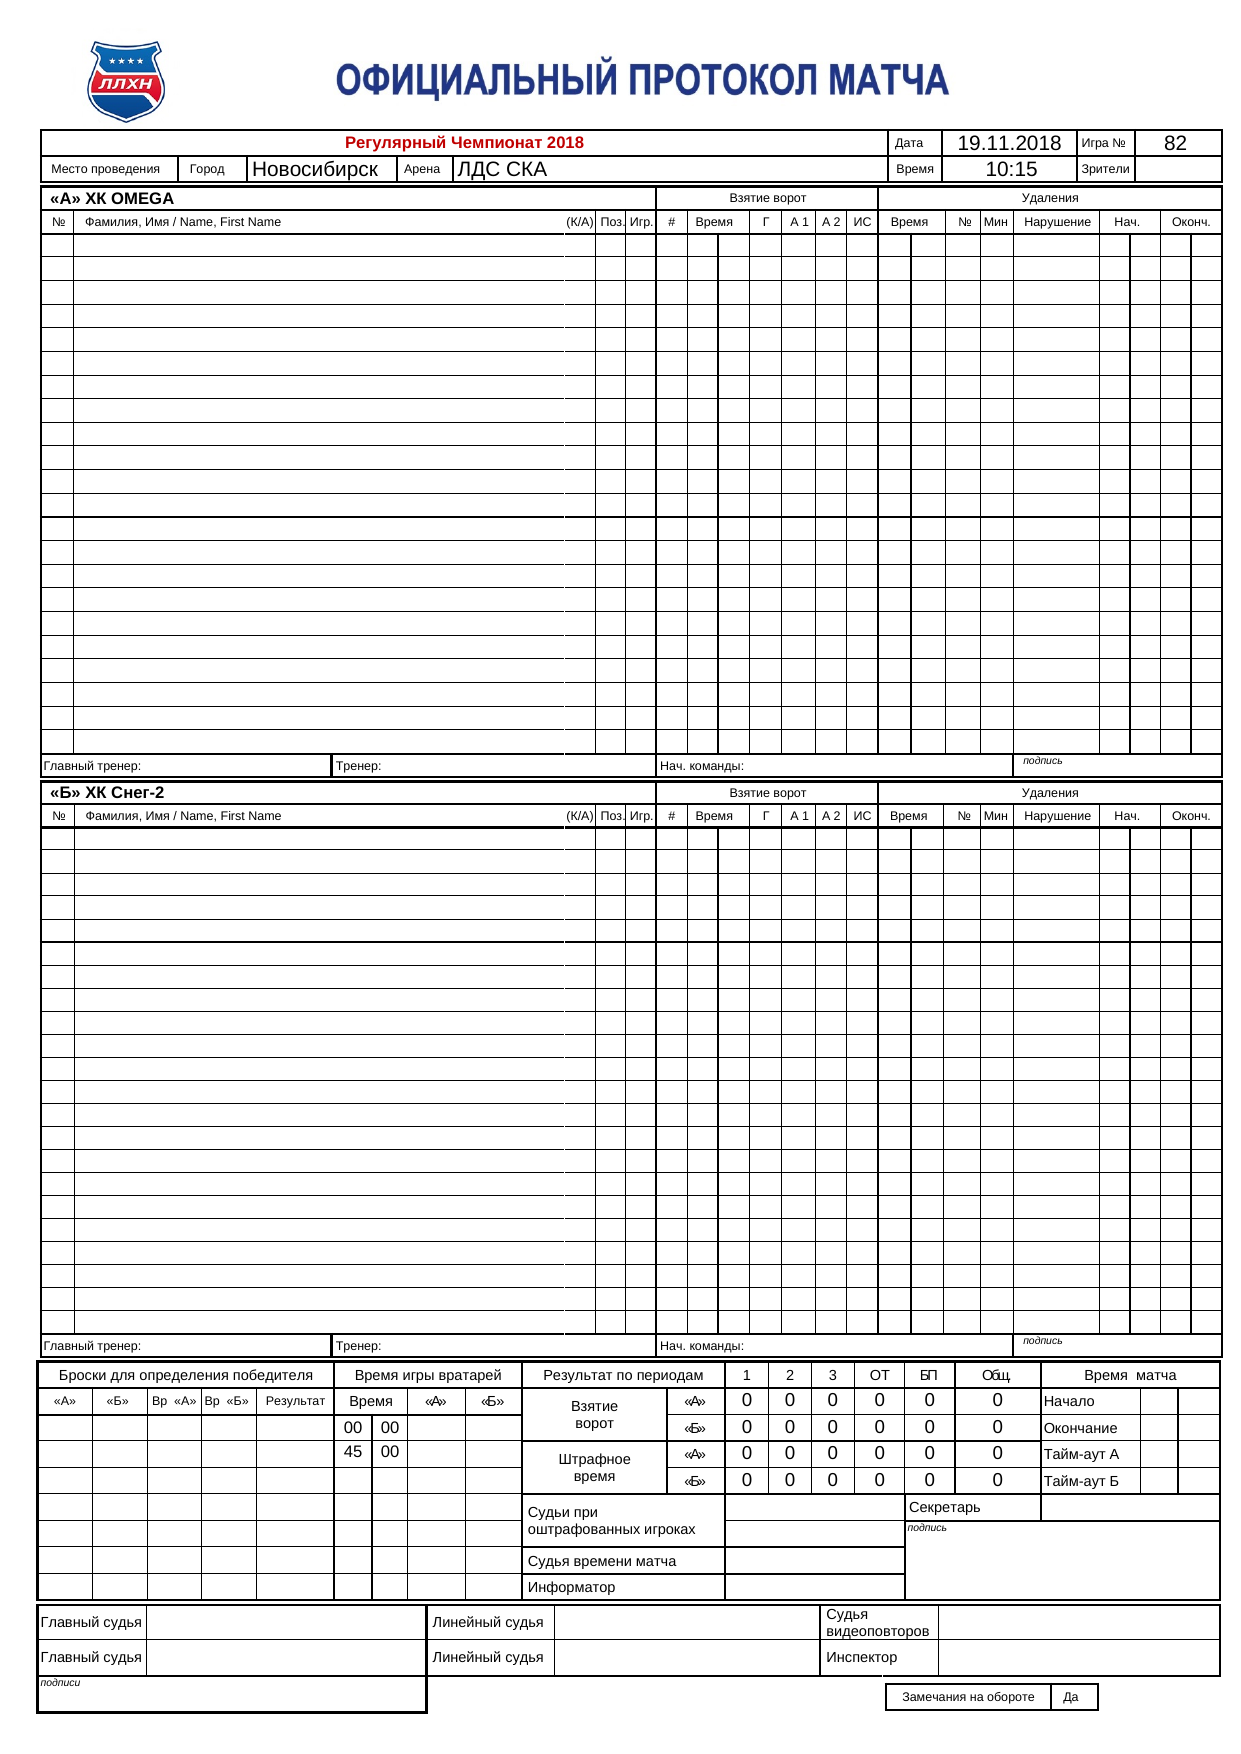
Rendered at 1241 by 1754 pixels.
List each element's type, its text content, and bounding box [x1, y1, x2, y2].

table_cell [981, 1035, 1013, 1057]
table_cell [981, 966, 1013, 987]
table_cell [1161, 1081, 1190, 1103]
table_cell [981, 494, 1013, 516]
table_cell 0 [726, 1389, 768, 1413]
table_cell [912, 565, 945, 587]
table_cell [719, 1127, 749, 1149]
table_cell [1014, 1265, 1099, 1287]
table_cell [1100, 683, 1129, 706]
table_cell [1014, 1219, 1099, 1241]
table_cell [1014, 966, 1099, 987]
table_cell [466, 1468, 521, 1493]
table_cell [565, 707, 595, 729]
table_cell [879, 1173, 910, 1195]
table_cell [912, 1311, 943, 1333]
table_cell [782, 683, 815, 706]
table_cell подпись [1014, 1335, 1221, 1356]
table_cell [816, 1081, 846, 1103]
table_cell [816, 636, 846, 658]
table_cell [688, 494, 717, 516]
table_cell [719, 1288, 749, 1310]
table_cell [1014, 874, 1099, 895]
table_cell Поз. [596, 211, 625, 233]
table_cell [202, 1441, 256, 1467]
table_cell [657, 376, 687, 398]
table_cell [565, 376, 595, 398]
table_cell Мин [981, 805, 1013, 826]
table_cell [879, 399, 910, 422]
table_cell [981, 1012, 1013, 1033]
table_cell [726, 1521, 904, 1546]
table_cell [912, 943, 943, 964]
picture [5, 28, 1179, 129]
table_cell [75, 1265, 564, 1287]
table_cell [879, 423, 910, 445]
table_cell ИС [847, 211, 877, 233]
table_cell [782, 1058, 815, 1079]
table_cell [466, 1521, 521, 1546]
table_cell 0 [905, 1442, 954, 1467]
table_cell [847, 850, 877, 872]
table_cell [1161, 1265, 1190, 1287]
table_cell [750, 1150, 781, 1172]
table_cell [657, 1150, 687, 1172]
table_cell [750, 352, 781, 374]
table_cell [1100, 423, 1129, 445]
table_cell [944, 1104, 980, 1126]
table_cell [74, 281, 564, 303]
table_cell [335, 1521, 371, 1546]
table_cell [981, 541, 1013, 564]
table_cell [1100, 1081, 1129, 1103]
table_cell [912, 1242, 943, 1264]
table_cell [75, 1150, 564, 1172]
table_cell [1161, 494, 1190, 516]
table_cell [816, 541, 846, 564]
table_cell [657, 989, 687, 1011]
table_cell [657, 1242, 687, 1264]
table_cell [847, 896, 877, 918]
table_cell [148, 1494, 201, 1520]
table_cell [912, 920, 943, 941]
table_cell [719, 636, 749, 658]
table_cell [1100, 659, 1129, 682]
table_cell [1100, 850, 1129, 872]
table_cell [626, 1012, 655, 1033]
table_cell [912, 683, 945, 706]
table_cell [657, 1196, 687, 1218]
table_cell [688, 1081, 717, 1103]
table_cell [75, 1288, 564, 1310]
table_cell [657, 565, 687, 587]
table_cell [879, 1242, 910, 1264]
table_cell [74, 376, 564, 398]
table_cell [1131, 518, 1160, 540]
table_cell Время [889, 157, 941, 181]
table_cell [42, 659, 73, 682]
table_cell 0 [956, 1389, 1040, 1413]
table_cell [1014, 730, 1099, 753]
table_cell [847, 1081, 877, 1103]
table_cell [719, 328, 749, 351]
table_cell [1100, 470, 1129, 493]
table_cell [1161, 943, 1190, 964]
table_cell [555, 1640, 819, 1675]
table_cell [565, 305, 595, 327]
table_cell [782, 943, 815, 964]
table_cell [1100, 1127, 1129, 1149]
table_cell [626, 1219, 655, 1241]
table_cell [626, 874, 655, 895]
table_cell [688, 850, 717, 872]
table_cell [750, 1288, 781, 1310]
table_cell [93, 1468, 147, 1493]
table_cell [1014, 636, 1099, 658]
table_cell [596, 1081, 625, 1103]
table_cell [373, 1494, 407, 1520]
table_cell [750, 1127, 781, 1149]
table_cell [202, 1521, 256, 1546]
table_cell [1131, 829, 1160, 849]
table_cell [782, 989, 815, 1011]
table_cell [466, 1494, 521, 1520]
table_cell [912, 588, 945, 611]
table_cell Оконч. [1161, 211, 1221, 233]
table_cell [596, 920, 625, 941]
table_cell [719, 966, 749, 987]
table_cell [1131, 1288, 1160, 1310]
table_cell А 2 [816, 211, 846, 233]
table_cell [726, 1548, 904, 1573]
table_cell [719, 235, 749, 256]
table_cell (К/А) [565, 805, 595, 826]
table_cell [626, 896, 655, 918]
table_cell [782, 1288, 815, 1310]
table_cell [816, 707, 846, 729]
table_cell [847, 1265, 877, 1287]
table_cell [373, 1521, 407, 1546]
table_cell [719, 1219, 749, 1241]
table_cell [1131, 1035, 1160, 1057]
table_cell [42, 1196, 74, 1218]
table_cell [981, 352, 1013, 374]
table_cell [912, 1196, 943, 1218]
table_cell [816, 612, 846, 634]
table_cell [1100, 305, 1129, 327]
table_cell [750, 541, 781, 564]
table_cell [1100, 1012, 1129, 1033]
table_cell [596, 612, 625, 634]
table_cell [879, 518, 910, 540]
table_cell [596, 1104, 625, 1126]
table_cell [946, 376, 980, 398]
table_cell [816, 850, 846, 872]
table_cell [1192, 989, 1221, 1011]
table_cell [596, 874, 625, 895]
table_cell [1014, 541, 1099, 564]
table_cell [74, 659, 564, 682]
table_cell [912, 659, 945, 682]
table_cell [626, 328, 655, 351]
table_cell [1161, 1196, 1190, 1218]
table_cell [1131, 683, 1160, 706]
table_cell [565, 989, 595, 1011]
table_cell «Б » [466, 1389, 521, 1413]
table_cell [719, 588, 749, 611]
table_cell [565, 896, 595, 918]
table_cell [719, 874, 749, 895]
table_cell [944, 1265, 980, 1287]
table_cell [688, 1196, 717, 1218]
table_cell [879, 1104, 910, 1126]
table_cell [596, 518, 625, 540]
table_cell [879, 565, 910, 587]
table_cell [626, 446, 655, 469]
table_cell [1014, 518, 1099, 540]
table_cell [750, 423, 781, 445]
table_cell [750, 1311, 781, 1333]
table_cell [1014, 707, 1099, 729]
table_cell [782, 565, 815, 587]
table_cell [657, 281, 687, 303]
table_cell [1100, 281, 1129, 303]
table_cell [1100, 588, 1129, 611]
table_cell [202, 1547, 256, 1573]
table_cell [912, 1150, 943, 1172]
table_cell [750, 829, 781, 849]
table_cell Начало [1042, 1389, 1140, 1413]
table_cell [373, 1468, 407, 1493]
table_cell [42, 376, 73, 398]
table_cell [596, 235, 625, 256]
table_cell [1014, 1196, 1099, 1218]
table_cell [42, 235, 73, 256]
table_cell [335, 1574, 371, 1599]
table_cell [1161, 235, 1190, 256]
table_cell [1161, 1035, 1190, 1057]
table_cell [596, 399, 625, 422]
table_cell [782, 1265, 815, 1287]
table_cell [816, 305, 846, 327]
table_cell [596, 328, 625, 351]
table_cell [688, 1035, 717, 1057]
table_cell [1192, 1058, 1221, 1079]
table_cell [75, 1219, 564, 1241]
table_cell [944, 874, 980, 895]
table_cell [466, 1574, 521, 1599]
table_cell [1192, 423, 1221, 445]
table_cell [42, 328, 73, 351]
table_cell [719, 494, 749, 516]
table_cell [782, 1196, 815, 1218]
table_cell Игр. [626, 211, 655, 233]
table_cell [565, 829, 595, 849]
table_cell [1161, 659, 1190, 682]
table_cell [912, 541, 945, 564]
table_cell [719, 423, 749, 445]
table_cell [657, 446, 687, 469]
table_cell [1131, 943, 1160, 964]
table_cell [42, 829, 74, 849]
table_cell [626, 1104, 655, 1126]
table_cell [750, 730, 781, 753]
table_cell [1131, 1311, 1160, 1333]
table_cell [148, 1468, 201, 1493]
table_cell [565, 1219, 595, 1241]
table_cell [782, 541, 815, 564]
table_cell [1192, 896, 1221, 918]
table_cell [1141, 1441, 1177, 1467]
table_cell [981, 470, 1013, 493]
table_header Регулярный Чемпионат 2018 [42, 131, 887, 155]
table_cell [626, 707, 655, 729]
table_cell [1161, 1288, 1190, 1310]
table_cell [1014, 328, 1099, 351]
table_cell [1100, 730, 1129, 753]
table_cell [657, 1127, 687, 1149]
table_cell [1161, 683, 1190, 706]
table_cell [1131, 1127, 1160, 1149]
table_cell [912, 257, 945, 280]
table_cell [719, 1173, 749, 1195]
table_cell [816, 1219, 846, 1241]
table_header Время игры вратарей [335, 1363, 521, 1387]
table_cell 0 [956, 1442, 1040, 1467]
table_cell [912, 1288, 943, 1310]
table_cell [688, 612, 717, 634]
table_cell [879, 1081, 910, 1103]
table_cell [1100, 352, 1129, 374]
table_cell [816, 730, 846, 753]
table_cell [74, 470, 564, 493]
table_cell [42, 399, 73, 422]
table_cell [1131, 352, 1160, 374]
table_cell Нач. команды: [657, 755, 1012, 776]
table_cell [1161, 470, 1190, 493]
table_cell [719, 829, 749, 849]
table_cell [93, 1494, 147, 1520]
table_cell [946, 588, 980, 611]
table_cell [42, 470, 73, 493]
table_cell 45 [335, 1441, 371, 1467]
table_cell [1161, 850, 1190, 872]
table_cell [981, 446, 1013, 469]
table_cell [981, 683, 1013, 706]
table_cell [944, 1150, 980, 1172]
table_cell [1161, 612, 1190, 634]
table_cell [719, 1311, 749, 1333]
table_cell [42, 1265, 74, 1287]
table_cell [1014, 1242, 1099, 1264]
table_cell Судьи при оштрафованных игроках [523, 1495, 724, 1546]
table_cell «А» [668, 1442, 724, 1467]
table_cell [1014, 1012, 1099, 1033]
table_cell Арена [398, 157, 452, 181]
table_cell [782, 874, 815, 895]
table_cell Тайм-аут Б [1042, 1468, 1140, 1493]
table_cell [74, 305, 564, 327]
table_cell [657, 541, 687, 564]
table_cell [75, 1196, 564, 1218]
table_cell [912, 281, 945, 303]
table_cell Тайм-аут А [1042, 1441, 1140, 1467]
table_cell ЛДС СКА [454, 157, 887, 181]
table_cell [42, 1150, 74, 1172]
table_cell [1192, 281, 1221, 303]
table_cell [1014, 1058, 1099, 1079]
table_cell [657, 683, 687, 706]
table_cell [816, 989, 846, 1011]
table_header Игра № [1078, 131, 1134, 155]
table_cell [626, 730, 655, 753]
table_cell [39, 1547, 92, 1573]
table_cell [946, 352, 980, 374]
table_cell [1100, 1288, 1129, 1310]
table_cell [75, 920, 564, 941]
table_cell [816, 352, 846, 374]
table_cell 0 [769, 1442, 811, 1467]
table_cell [719, 659, 749, 682]
table_cell [688, 659, 717, 682]
table_cell [750, 1173, 781, 1195]
table_cell [1099, 1682, 1220, 1711]
table_cell [981, 1058, 1013, 1079]
table_cell [1014, 829, 1099, 849]
table_cell [981, 399, 1013, 422]
table_cell [879, 1012, 910, 1033]
table_cell [750, 1012, 781, 1033]
table_cell [782, 730, 815, 753]
table_cell [946, 399, 980, 422]
table_cell [944, 1173, 980, 1195]
table_cell [1014, 896, 1099, 918]
table_cell [782, 235, 815, 256]
table_cell [1014, 1173, 1099, 1195]
table_cell [981, 376, 1013, 398]
table_cell [750, 1035, 781, 1057]
table_cell Мин [981, 211, 1013, 233]
table_cell [42, 1173, 74, 1195]
table_cell [750, 235, 781, 256]
table_cell Время [335, 1389, 407, 1413]
table_cell [565, 470, 595, 493]
table_cell [1100, 1058, 1129, 1079]
table_cell [816, 659, 846, 682]
table_cell [42, 1081, 74, 1103]
table_cell [688, 966, 717, 987]
table_cell [626, 423, 655, 445]
table_cell [39, 1494, 92, 1520]
table_cell [688, 707, 717, 729]
table_cell [42, 636, 73, 658]
table_cell [879, 376, 910, 398]
table_cell А 1 [782, 211, 815, 233]
table_cell подписи [39, 1677, 425, 1711]
table_cell [626, 1265, 655, 1287]
table_cell [688, 257, 717, 280]
table_cell [688, 636, 717, 658]
table_cell [750, 707, 781, 729]
table_cell [912, 518, 945, 540]
table_cell [944, 1127, 980, 1149]
table_cell [981, 305, 1013, 327]
table_cell [944, 966, 980, 987]
table_cell [1161, 989, 1190, 1011]
table_cell [912, 1104, 943, 1126]
table_cell [1100, 328, 1129, 351]
table_cell [565, 328, 595, 351]
table_cell [565, 1196, 595, 1218]
table_cell [944, 1035, 980, 1057]
table_cell [944, 989, 980, 1011]
table_cell [555, 1606, 819, 1639]
table_cell [39, 1441, 92, 1467]
table_cell [816, 1196, 846, 1218]
table_cell Зрители [1078, 157, 1134, 181]
table_cell [565, 636, 595, 658]
table_cell [782, 305, 815, 327]
table_cell [1192, 920, 1221, 941]
table_cell [596, 470, 625, 493]
table_cell [816, 423, 846, 445]
table_cell [719, 541, 749, 564]
table_cell [719, 707, 749, 729]
table_cell [719, 1265, 749, 1287]
table_cell [847, 588, 877, 611]
table_cell [1192, 541, 1221, 564]
table_cell [847, 1012, 877, 1033]
table_cell [946, 683, 980, 706]
table_cell [879, 1058, 910, 1079]
table_cell [1192, 1012, 1221, 1033]
table_cell [1161, 1242, 1190, 1264]
table_cell [1161, 1219, 1190, 1241]
table_cell [42, 518, 73, 540]
table_cell [1100, 989, 1129, 1011]
table_cell [74, 423, 564, 445]
table_cell Главный судья [39, 1640, 146, 1675]
table_cell [1131, 494, 1160, 516]
table_cell [816, 1058, 846, 1079]
table_cell [626, 943, 655, 964]
table_cell 0 [905, 1389, 954, 1413]
table_cell [565, 1173, 595, 1195]
table_cell № [946, 211, 980, 233]
table_cell [42, 920, 74, 941]
table_cell [750, 1104, 781, 1126]
table_cell [1192, 707, 1221, 729]
table_cell [750, 1242, 781, 1264]
table_cell [847, 1035, 877, 1057]
table_cell [1192, 850, 1221, 872]
table_cell [596, 636, 625, 658]
table_cell [42, 1058, 74, 1079]
table_cell [1192, 612, 1221, 634]
table_cell [1131, 920, 1160, 941]
table_cell [148, 1416, 201, 1440]
table_cell [626, 989, 655, 1011]
table_cell 0 [726, 1468, 768, 1493]
table_cell [1131, 305, 1160, 327]
table_cell [74, 588, 564, 611]
table_cell [939, 1606, 1219, 1639]
table_cell [688, 1311, 717, 1333]
table_cell «А» [39, 1389, 92, 1413]
table_cell [1161, 829, 1190, 849]
table_cell [74, 707, 564, 729]
table_cell [42, 730, 73, 753]
table_cell [565, 1081, 595, 1103]
table_cell [596, 541, 625, 564]
table_cell [1192, 305, 1221, 327]
table_cell [1131, 1242, 1160, 1264]
table_cell [1014, 683, 1099, 706]
table_cell [1131, 1265, 1160, 1287]
table_cell [816, 446, 846, 469]
table_header Броски для определения победителя [39, 1363, 333, 1387]
table_cell [1100, 920, 1129, 941]
table_cell [596, 376, 625, 398]
table_cell [335, 1468, 371, 1493]
table_cell [879, 541, 910, 564]
table_cell [1161, 352, 1190, 374]
table_cell [946, 446, 980, 469]
table_cell Вр «А» [148, 1389, 201, 1413]
table_cell [847, 541, 877, 564]
table_cell [981, 235, 1013, 256]
table_cell [981, 612, 1013, 634]
table_cell [565, 874, 595, 895]
table_cell [1161, 281, 1190, 303]
table_cell [981, 850, 1013, 872]
table_cell [719, 446, 749, 469]
table_cell [816, 683, 846, 706]
table_cell [1131, 612, 1160, 634]
table_cell [688, 1219, 717, 1241]
table_cell [75, 874, 564, 895]
table_cell [912, 235, 945, 256]
table_cell [879, 874, 910, 895]
table_cell [688, 1012, 717, 1033]
table_cell [74, 730, 564, 753]
table_cell [657, 1311, 687, 1333]
table_cell [1014, 446, 1099, 469]
table_cell [750, 328, 781, 351]
table_cell [1192, 1035, 1221, 1057]
table_cell 0 [956, 1468, 1040, 1493]
table_cell [1100, 446, 1129, 469]
table_cell [688, 352, 717, 374]
table_cell [257, 1441, 333, 1467]
table_cell [42, 281, 73, 303]
table_cell [42, 305, 73, 327]
table_cell [1131, 730, 1160, 753]
table_cell [1014, 659, 1099, 682]
table_cell [879, 446, 910, 469]
table_cell [688, 588, 717, 611]
table_cell [981, 1127, 1013, 1149]
table_cell [879, 1035, 910, 1057]
table_cell [1161, 376, 1190, 398]
table_cell [782, 1081, 815, 1103]
table_cell [847, 1127, 877, 1149]
table_cell [1100, 399, 1129, 422]
table_cell [1161, 328, 1190, 351]
table_cell [1014, 1150, 1099, 1172]
table_cell [847, 707, 877, 729]
table_cell [912, 1081, 943, 1103]
table_cell [1100, 1242, 1129, 1264]
table_cell [946, 659, 980, 682]
table_cell 0 [812, 1389, 854, 1413]
table_cell [75, 1035, 564, 1057]
table_cell [946, 518, 980, 540]
table_cell [565, 446, 595, 469]
table_cell 0 [812, 1442, 854, 1467]
table_cell [912, 1265, 943, 1287]
table_cell [565, 1012, 595, 1033]
table_cell [42, 612, 73, 634]
table_cell [1014, 588, 1099, 611]
table_cell [1014, 612, 1099, 634]
table_cell [782, 1242, 815, 1264]
table_cell [847, 1219, 877, 1241]
table_header Взятие ворот [657, 783, 877, 803]
table_cell [981, 920, 1013, 941]
table_cell [1100, 1219, 1129, 1241]
table_cell Новосибирск [248, 157, 396, 181]
table_cell 0 [855, 1389, 904, 1413]
table_cell [626, 683, 655, 706]
table_cell [42, 257, 73, 280]
table_cell [847, 1058, 877, 1079]
table_cell # [657, 805, 687, 826]
table_cell [879, 588, 910, 611]
table_cell [1131, 328, 1160, 351]
table_cell Фамилия, Имя / Name, First Name [75, 805, 565, 826]
table_cell [202, 1574, 256, 1599]
table_cell [750, 494, 781, 516]
table_cell [981, 1173, 1013, 1195]
table_cell [1014, 1104, 1099, 1126]
table_cell [719, 352, 749, 374]
table_cell А 2 [816, 805, 846, 826]
table_cell [1100, 1104, 1129, 1126]
table_cell [74, 636, 564, 658]
table_cell [626, 636, 655, 658]
table_cell [1042, 1495, 1219, 1520]
table_cell [257, 1494, 333, 1520]
table_cell Время [688, 211, 749, 233]
table_cell [879, 1150, 910, 1172]
table_cell [816, 1288, 846, 1310]
table_cell [1192, 470, 1221, 493]
table_cell [981, 1150, 1013, 1172]
table_cell [565, 541, 595, 564]
table_cell 0 [956, 1415, 1040, 1440]
table_cell [1192, 943, 1221, 964]
table_cell [626, 1127, 655, 1149]
table_cell [847, 829, 877, 849]
table_cell [657, 494, 687, 516]
table_cell [42, 1012, 74, 1033]
table_cell [1192, 1242, 1221, 1264]
table_cell [782, 376, 815, 398]
table_cell [750, 1219, 781, 1241]
table_cell 0 [812, 1415, 854, 1440]
table_cell ИС [847, 805, 877, 826]
table_cell [657, 707, 687, 729]
table_cell [1014, 281, 1099, 303]
table_cell [257, 1574, 333, 1599]
table_cell [879, 1219, 910, 1241]
table_cell [335, 1547, 371, 1573]
table_cell [39, 1521, 92, 1546]
table_cell Штрафное время [523, 1442, 666, 1493]
table_cell [816, 588, 846, 611]
table_cell [879, 850, 910, 872]
table_cell [657, 257, 687, 280]
table_cell [688, 470, 717, 493]
table_cell [912, 966, 943, 987]
table_cell [816, 565, 846, 587]
table_cell [816, 1173, 846, 1195]
table_cell [75, 1311, 564, 1333]
table_cell [879, 257, 910, 280]
table_cell [750, 399, 781, 422]
table_cell [847, 470, 877, 493]
table_cell [688, 730, 717, 753]
table_cell [782, 612, 815, 634]
table_cell [1161, 1012, 1190, 1033]
table_cell [565, 1288, 595, 1310]
table_cell [42, 565, 73, 587]
table_cell [626, 612, 655, 634]
table_cell [1100, 943, 1129, 964]
table_cell [39, 1574, 92, 1599]
table_cell [1192, 636, 1221, 658]
table_cell [981, 518, 1013, 540]
table_cell [1014, 257, 1099, 280]
table_cell [565, 423, 595, 445]
table_cell [750, 376, 781, 398]
table_cell [1131, 1150, 1160, 1172]
table_cell [1014, 1311, 1099, 1333]
table_cell [75, 850, 564, 872]
table_cell [596, 1196, 625, 1218]
table_cell [1131, 541, 1160, 564]
table_cell [782, 920, 815, 941]
table_cell [750, 1196, 781, 1218]
table_cell [626, 920, 655, 941]
table_cell [847, 683, 877, 706]
table_cell «Б» [93, 1389, 147, 1413]
table_cell [74, 494, 564, 516]
table_cell 0 [769, 1415, 811, 1440]
table_cell [1192, 730, 1221, 753]
table_cell [1014, 423, 1099, 445]
table_cell [688, 920, 717, 941]
table_cell [912, 470, 945, 493]
table_cell [626, 1081, 655, 1103]
table_header Да [1052, 1685, 1097, 1709]
table_cell [816, 376, 846, 398]
table_cell [688, 1127, 717, 1149]
table_cell [1100, 1150, 1129, 1172]
table_cell [719, 257, 749, 280]
table_cell [847, 328, 877, 351]
table_cell [74, 257, 564, 280]
table_cell [565, 1311, 595, 1333]
table_cell (К/А) [565, 211, 595, 233]
table_cell [782, 1150, 815, 1172]
table_cell [719, 565, 749, 587]
table_cell [816, 943, 846, 964]
table_cell [816, 829, 846, 849]
table_cell [981, 1265, 1013, 1287]
table_cell [719, 943, 749, 964]
table_cell [1131, 1196, 1160, 1218]
table_header 19.11.2018 [943, 131, 1076, 155]
table_cell [981, 281, 1013, 303]
table_cell [981, 707, 1013, 729]
table_cell [782, 636, 815, 658]
table_cell [750, 1058, 781, 1079]
table_cell [657, 636, 687, 658]
table_cell [202, 1468, 256, 1493]
table_cell [688, 399, 717, 422]
table_cell [75, 829, 564, 849]
table_cell [1131, 707, 1160, 729]
table_cell [1131, 896, 1160, 918]
table_cell [1131, 399, 1160, 422]
table_cell [657, 943, 687, 964]
table_cell [657, 850, 687, 872]
table_cell [42, 707, 73, 729]
table_cell [879, 920, 910, 941]
table_cell [750, 1081, 781, 1103]
table_cell [1100, 829, 1129, 849]
table_cell [750, 470, 781, 493]
table_cell Секретарь [906, 1495, 1040, 1520]
table_cell [912, 730, 945, 753]
table_header Удаления [879, 783, 1221, 803]
table_cell [657, 829, 687, 849]
table_cell [750, 874, 781, 895]
table_cell [1131, 1173, 1160, 1195]
table_cell [657, 352, 687, 374]
table_cell [657, 305, 687, 327]
table_cell [42, 494, 73, 516]
table_cell 0 [905, 1468, 954, 1493]
table_cell [657, 1173, 687, 1195]
table_cell [944, 1081, 980, 1103]
table_cell [596, 829, 625, 849]
table_cell [912, 494, 945, 516]
table_cell [626, 235, 655, 256]
table_cell [202, 1416, 256, 1440]
table_cell [626, 1173, 655, 1195]
table_cell [42, 1104, 74, 1126]
table_cell [944, 1242, 980, 1264]
table_cell [596, 305, 625, 327]
table_cell [1131, 257, 1160, 280]
table_cell [1100, 235, 1129, 256]
table_cell [719, 1150, 749, 1172]
table_cell [1014, 850, 1099, 872]
table_cell [1192, 1173, 1221, 1195]
table_cell [782, 966, 815, 987]
table_cell [1192, 1150, 1221, 1172]
table_cell Судья времени матча [523, 1548, 724, 1573]
table_header Замечания на обороте [887, 1685, 1050, 1709]
table_cell [782, 257, 815, 280]
table_cell Линейный судья [428, 1606, 554, 1639]
table_cell [596, 707, 625, 729]
table_cell [816, 1242, 846, 1264]
table_cell [596, 588, 625, 611]
table_cell [782, 423, 815, 445]
table_cell [257, 1547, 333, 1573]
table_cell [1131, 235, 1160, 256]
table_cell [944, 1219, 980, 1241]
table_cell [1161, 1104, 1190, 1126]
table_cell [408, 1468, 465, 1493]
table_cell [981, 565, 1013, 587]
table_cell [750, 989, 781, 1011]
table_cell [688, 1242, 717, 1264]
table_cell [42, 1127, 74, 1149]
table_cell [912, 305, 945, 327]
table_cell [944, 920, 980, 941]
table_cell [782, 1104, 815, 1126]
table_cell [782, 829, 815, 849]
table_cell [981, 829, 1013, 849]
table_cell 0 [726, 1415, 768, 1440]
table_cell [912, 328, 945, 351]
table_cell [626, 1150, 655, 1172]
table_cell [879, 730, 910, 753]
table_cell [719, 376, 749, 398]
table_cell [879, 352, 910, 374]
table_cell [1161, 707, 1190, 729]
table_cell [847, 446, 877, 469]
table_header «Б» ХК Снег-2 [42, 783, 655, 803]
table_cell [1100, 1173, 1129, 1195]
table_cell [726, 1495, 904, 1520]
table_cell [912, 1035, 943, 1057]
table_cell [782, 1311, 815, 1333]
table_cell [75, 1104, 564, 1126]
table_cell [74, 235, 564, 256]
table_header Удаления [879, 188, 1221, 209]
table_cell [1161, 1150, 1190, 1172]
table_cell [42, 1219, 74, 1241]
table_cell [912, 989, 943, 1011]
table_cell [1100, 257, 1129, 280]
table_cell [1014, 920, 1099, 941]
table_cell [847, 659, 877, 682]
table_cell [1192, 565, 1221, 587]
table_cell [688, 235, 717, 256]
table_cell [944, 850, 980, 872]
table_cell [750, 588, 781, 611]
table_cell [719, 281, 749, 303]
table_cell [596, 1219, 625, 1241]
table_cell [688, 1058, 717, 1079]
table_header 2 [769, 1363, 811, 1387]
table_cell [1192, 257, 1221, 280]
table_cell [719, 612, 749, 634]
table_cell [1141, 1389, 1177, 1413]
table_cell [596, 730, 625, 753]
table_cell [596, 1288, 625, 1310]
table_cell [42, 1311, 74, 1333]
table_cell [565, 659, 595, 682]
table_cell [939, 1640, 1219, 1675]
table_cell [688, 423, 717, 445]
table_cell [257, 1416, 333, 1440]
table_cell Г [750, 211, 781, 233]
table_cell [1014, 1288, 1099, 1310]
table_cell [1179, 1441, 1219, 1467]
table_cell [750, 446, 781, 469]
table_cell [981, 1242, 1013, 1264]
table_cell 0 [812, 1468, 854, 1493]
table_cell [912, 896, 943, 918]
table_cell [1100, 541, 1129, 564]
table_cell [1179, 1389, 1219, 1413]
table_cell [750, 966, 781, 987]
table_cell [946, 707, 980, 729]
table_cell [657, 896, 687, 918]
table_cell [981, 588, 1013, 611]
table_cell [42, 874, 74, 895]
table_cell Город [179, 157, 246, 181]
table_cell [847, 518, 877, 540]
table_cell [1192, 399, 1221, 422]
table_cell [148, 1547, 201, 1573]
table_cell Главный тренер: [42, 1335, 330, 1356]
table_cell [782, 588, 815, 611]
table_cell [782, 518, 815, 540]
table_cell А 1 [782, 805, 815, 826]
table_cell [944, 1196, 980, 1218]
table_cell [719, 1012, 749, 1033]
table_cell [816, 281, 846, 303]
table_cell # [657, 211, 687, 233]
table_header 82 [1136, 131, 1221, 155]
table_cell [782, 470, 815, 493]
table_cell [782, 659, 815, 682]
table_cell [912, 829, 943, 849]
table_cell [1131, 874, 1160, 895]
table_cell [565, 565, 595, 587]
table_cell [816, 257, 846, 280]
table_cell [944, 1012, 980, 1033]
table_cell [626, 541, 655, 564]
table_cell [816, 874, 846, 895]
table_cell [816, 494, 846, 516]
table_cell [565, 1242, 595, 1264]
table_cell [688, 1150, 717, 1172]
table_cell Время [688, 805, 749, 826]
table_cell Место проведения [42, 157, 177, 181]
table_cell [596, 989, 625, 1011]
table_cell [688, 683, 717, 706]
table_header БП [905, 1363, 954, 1387]
table_cell [912, 1173, 943, 1195]
table_cell [565, 1035, 595, 1057]
table_cell [657, 966, 687, 987]
table_cell [1100, 896, 1129, 918]
table_cell [42, 588, 73, 611]
table_cell [981, 1104, 1013, 1126]
table_cell [1161, 966, 1190, 987]
table_cell [75, 1012, 564, 1033]
table_cell [1100, 612, 1129, 634]
table_cell [42, 896, 74, 918]
table_header ОТ [855, 1363, 904, 1387]
table_cell [816, 1265, 846, 1287]
table_cell Взятие ворот [523, 1389, 666, 1440]
table_cell [847, 989, 877, 1011]
table_cell [565, 235, 595, 256]
table_cell [74, 518, 564, 540]
table_cell [879, 470, 910, 493]
table_cell Поз. [596, 805, 625, 826]
table_cell [1131, 565, 1160, 587]
table_cell [688, 1265, 717, 1287]
table_cell [816, 1012, 846, 1033]
table_cell [74, 399, 564, 422]
table_cell [1192, 235, 1221, 256]
table_cell «А» [408, 1389, 465, 1413]
table_cell [626, 588, 655, 611]
table_cell [946, 494, 980, 516]
table_cell Тренер: [333, 755, 655, 776]
table_cell [688, 896, 717, 918]
table_cell [657, 235, 687, 256]
table_cell [373, 1574, 407, 1599]
table_cell [1131, 1104, 1160, 1126]
table_cell [1192, 1311, 1221, 1333]
table_cell [408, 1441, 465, 1467]
table_cell [408, 1547, 465, 1573]
table_cell [879, 494, 910, 516]
table_cell [1014, 565, 1099, 587]
table_cell [626, 565, 655, 587]
table_cell Окончание [1042, 1415, 1140, 1440]
table_cell [944, 1311, 980, 1333]
table_cell [847, 1242, 877, 1264]
table_cell [1161, 1173, 1190, 1195]
table_cell [816, 518, 846, 540]
table_cell Инспектор [821, 1640, 938, 1675]
table_cell [657, 612, 687, 634]
table_cell [981, 636, 1013, 658]
table_cell [981, 896, 1013, 918]
table_cell [912, 399, 945, 422]
table_cell [596, 1311, 625, 1333]
table_cell [42, 352, 73, 374]
table_cell [1192, 1288, 1221, 1310]
table_cell [719, 1035, 749, 1057]
table_cell [75, 966, 564, 987]
table_cell [726, 1575, 904, 1599]
table_cell [750, 305, 781, 327]
table_cell 00 [373, 1416, 407, 1440]
table_cell [565, 1127, 595, 1149]
table_cell [782, 1173, 815, 1195]
table_cell [596, 1035, 625, 1057]
table_cell [847, 494, 877, 516]
table_cell [1100, 707, 1129, 729]
table_cell [148, 1574, 201, 1599]
table_cell [847, 966, 877, 987]
table_cell [750, 1265, 781, 1287]
table_cell [1100, 874, 1129, 895]
table_cell [847, 1288, 877, 1310]
table_cell [75, 989, 564, 1011]
table_cell [944, 1058, 980, 1079]
table_cell [1141, 1415, 1177, 1440]
table_cell [847, 730, 877, 753]
table_cell [596, 896, 625, 918]
table_cell Главный тренер: [42, 755, 330, 776]
table_cell [719, 518, 749, 540]
table_cell [565, 588, 595, 611]
table_cell [626, 281, 655, 303]
table_cell [148, 1521, 201, 1546]
table_cell [879, 1196, 910, 1218]
table_cell [565, 1265, 595, 1287]
table_cell 00 [373, 1441, 407, 1467]
table_cell [466, 1441, 521, 1467]
table_cell [626, 1288, 655, 1310]
table_cell [42, 541, 73, 564]
table_cell [1161, 636, 1190, 658]
table_cell [1014, 1081, 1099, 1103]
table_cell [657, 1219, 687, 1241]
table_cell [946, 541, 980, 564]
table_cell [626, 399, 655, 422]
table_cell [782, 1219, 815, 1241]
table_cell [565, 281, 595, 303]
table_cell [688, 518, 717, 540]
table_cell [816, 470, 846, 493]
table_cell [75, 896, 564, 918]
table_cell [719, 683, 749, 706]
table_cell [719, 1058, 749, 1079]
table_cell [719, 920, 749, 941]
table_cell [879, 989, 910, 1011]
table_cell Игр. [626, 805, 655, 826]
table_cell [657, 730, 687, 753]
table_cell [981, 943, 1013, 964]
table_cell [1131, 281, 1160, 303]
table_cell [1161, 399, 1190, 422]
table_cell [657, 1265, 687, 1287]
table_cell [879, 896, 910, 918]
table_cell [626, 850, 655, 872]
table_cell [1192, 829, 1221, 849]
table_cell [257, 1521, 333, 1546]
table_cell [912, 446, 945, 469]
table_cell [42, 1288, 74, 1310]
table_cell [1161, 588, 1190, 611]
table_cell [946, 636, 980, 658]
table_cell 0 [855, 1468, 904, 1493]
table_cell [879, 235, 910, 256]
table_cell [1131, 588, 1160, 611]
table_cell [657, 1081, 687, 1103]
table_cell [1161, 1311, 1190, 1333]
table_cell [1192, 659, 1221, 682]
table_cell [74, 683, 564, 706]
table_cell Главный судья [39, 1606, 146, 1639]
table_cell [782, 328, 815, 351]
table_cell [1161, 730, 1190, 753]
table_cell [75, 1173, 564, 1195]
table_cell [626, 1035, 655, 1057]
table_cell [879, 1265, 910, 1287]
table_cell [408, 1521, 465, 1546]
table_cell [565, 1150, 595, 1172]
table_cell [565, 399, 595, 422]
table_cell [1192, 683, 1221, 706]
table_cell [42, 989, 74, 1011]
table_cell [688, 1288, 717, 1310]
table_cell [596, 1058, 625, 1079]
table_cell [657, 1035, 687, 1057]
table_cell [1100, 1196, 1129, 1218]
table_cell [750, 943, 781, 964]
table_cell [847, 1104, 877, 1126]
table_cell [847, 636, 877, 658]
table_cell [719, 1196, 749, 1218]
table_cell 0 [769, 1468, 811, 1493]
table_cell [946, 257, 980, 280]
table_cell [847, 1173, 877, 1195]
table_header Время матча [1042, 1363, 1219, 1387]
table_cell [912, 636, 945, 658]
table_cell 0 [905, 1415, 954, 1440]
table_cell [1014, 1035, 1099, 1057]
table_cell [596, 423, 625, 445]
table_cell [1192, 1265, 1221, 1287]
table_cell [1131, 446, 1160, 469]
table_cell [596, 446, 625, 469]
table_cell [879, 707, 910, 729]
table_cell [147, 1640, 425, 1675]
table_cell [981, 659, 1013, 682]
table_cell [688, 446, 717, 469]
table_cell [912, 423, 945, 445]
table_cell Г [750, 805, 781, 826]
table_cell [847, 920, 877, 941]
table_cell [1192, 446, 1221, 469]
table_cell Вр «Б» [202, 1389, 256, 1413]
table_cell [946, 470, 980, 493]
table_cell [1192, 376, 1221, 398]
table_cell [944, 943, 980, 964]
table_cell [626, 1242, 655, 1264]
table_cell [1161, 920, 1190, 941]
table_cell [719, 305, 749, 327]
table_cell [1014, 470, 1099, 493]
table_cell [981, 1288, 1013, 1310]
table_cell [1131, 1081, 1160, 1103]
table_cell [946, 235, 980, 256]
table_cell Нач. [1100, 805, 1160, 826]
table_cell [719, 896, 749, 918]
table_cell [657, 1288, 687, 1310]
table_cell [1100, 1035, 1129, 1057]
table_cell [657, 328, 687, 351]
table_cell [912, 1219, 943, 1241]
table_cell [688, 565, 717, 587]
table_cell [981, 1081, 1013, 1103]
table_cell [719, 730, 749, 753]
table_cell [373, 1547, 407, 1573]
table_cell Нарушение [1014, 211, 1099, 233]
table_cell [596, 850, 625, 872]
table_cell [657, 470, 687, 493]
table_cell [657, 659, 687, 682]
table_cell [688, 829, 717, 849]
table_cell [1192, 518, 1221, 540]
table_cell [981, 328, 1013, 351]
table_cell [626, 470, 655, 493]
table_header Дата [889, 131, 941, 155]
table_cell [408, 1494, 465, 1520]
table_cell [1014, 989, 1099, 1011]
table_cell [1131, 423, 1160, 445]
table_cell [816, 235, 846, 256]
table_cell [816, 1104, 846, 1126]
table_cell [912, 612, 945, 634]
table_cell [847, 612, 877, 634]
table_cell [39, 1468, 92, 1493]
table_cell [1014, 305, 1099, 327]
table_cell [944, 829, 980, 849]
table_cell [946, 328, 980, 351]
table_cell [74, 565, 564, 587]
table_cell [74, 352, 564, 374]
table_cell [782, 352, 815, 374]
table_cell [75, 1081, 564, 1103]
table_cell [1192, 328, 1221, 351]
table_cell [879, 281, 910, 303]
table_cell [596, 1173, 625, 1195]
table_cell [657, 399, 687, 422]
table_cell [75, 943, 564, 964]
table_cell [782, 707, 815, 729]
table_cell [626, 518, 655, 540]
table_cell [981, 1219, 1013, 1241]
table_cell [981, 1311, 1013, 1333]
table_cell [93, 1547, 147, 1573]
table_cell [596, 565, 625, 587]
table_cell [626, 352, 655, 374]
table_cell «Б» [668, 1468, 724, 1493]
table_cell [1141, 1468, 1177, 1493]
table_cell [1192, 588, 1221, 611]
table_cell [1131, 470, 1160, 493]
table_cell [912, 1012, 943, 1033]
table_cell [1100, 966, 1129, 987]
table_cell [816, 896, 846, 918]
table_cell [816, 399, 846, 422]
table_cell № [42, 805, 74, 826]
table_cell [883, 1677, 1220, 1681]
table_cell [202, 1494, 256, 1520]
table_cell [782, 446, 815, 469]
table_cell [93, 1441, 147, 1467]
table_cell [1131, 636, 1160, 658]
table_cell [565, 518, 595, 540]
table_cell [912, 874, 943, 895]
table_cell [596, 1242, 625, 1264]
table_cell [946, 612, 980, 634]
table_cell [879, 328, 910, 351]
table_cell [626, 305, 655, 327]
table_cell [1161, 423, 1190, 445]
table_cell [75, 1242, 564, 1264]
table_cell [42, 1242, 74, 1264]
table_cell [1131, 966, 1160, 987]
table_cell [782, 1127, 815, 1149]
table_cell [847, 1150, 877, 1172]
table_cell [879, 1127, 910, 1149]
table_cell [1161, 565, 1190, 587]
table_cell [657, 1012, 687, 1033]
table_cell [847, 376, 877, 398]
table_header Взятие ворот [657, 188, 877, 209]
table_cell [879, 612, 910, 634]
table_cell [688, 328, 717, 351]
table_cell [847, 281, 877, 303]
table_cell [147, 1606, 425, 1639]
table_cell [42, 943, 74, 964]
table_cell [1014, 494, 1099, 516]
table_cell [565, 683, 595, 706]
table_cell [626, 257, 655, 280]
table_cell Нач. команды: [657, 1335, 1012, 1356]
table_cell Оконч. [1161, 805, 1221, 826]
table_cell [782, 281, 815, 303]
table_cell [148, 1441, 201, 1467]
table_cell [782, 850, 815, 872]
table_cell [1161, 446, 1190, 469]
table_cell [626, 1058, 655, 1079]
table_cell [750, 257, 781, 280]
table_cell [750, 683, 781, 706]
table_cell [596, 659, 625, 682]
table_cell [657, 874, 687, 895]
table_header Общ. [956, 1363, 1040, 1387]
table_cell [1192, 1219, 1221, 1241]
table_cell [42, 446, 73, 469]
table_cell [719, 1104, 749, 1126]
table_cell [74, 328, 564, 351]
table_cell подпись [1014, 755, 1221, 776]
table_cell [1136, 157, 1221, 181]
table_cell [335, 1494, 371, 1520]
table_cell [688, 376, 717, 398]
table_cell [1192, 352, 1221, 374]
table_cell [1161, 257, 1190, 280]
table_cell [408, 1416, 465, 1440]
table_cell [981, 257, 1013, 280]
table_cell [719, 1081, 749, 1103]
table_cell [466, 1416, 521, 1440]
table_cell [782, 1035, 815, 1057]
table_cell [428, 1677, 882, 1711]
table_cell [1014, 399, 1099, 422]
table_cell Нарушение [1014, 805, 1099, 826]
table_cell [1131, 376, 1160, 398]
table_cell [912, 1127, 943, 1149]
table_cell [847, 943, 877, 964]
table_cell [565, 1104, 595, 1126]
table_cell [565, 730, 595, 753]
table_cell [596, 1150, 625, 1172]
table_cell [1161, 541, 1190, 564]
table_cell [1161, 305, 1190, 327]
table_cell [816, 1311, 846, 1333]
table_cell [596, 281, 625, 303]
table_cell [750, 850, 781, 872]
table_cell [847, 874, 877, 895]
table_cell [565, 966, 595, 987]
table_cell [1131, 989, 1160, 1011]
table_cell [42, 1035, 74, 1057]
table_cell [912, 1058, 943, 1079]
table_cell [688, 874, 717, 895]
table_cell [750, 518, 781, 540]
table_cell [1192, 494, 1221, 516]
table_cell [981, 874, 1013, 895]
table_cell [816, 1127, 846, 1149]
table_cell [912, 352, 945, 374]
table_cell [626, 829, 655, 849]
table_cell [946, 730, 980, 753]
table_cell [750, 612, 781, 634]
table_cell [719, 850, 749, 872]
table_cell [1192, 1081, 1221, 1103]
table_cell [626, 659, 655, 682]
table_cell [847, 565, 877, 587]
table_cell [944, 1288, 980, 1310]
table_cell [847, 1196, 877, 1218]
table_cell [946, 565, 980, 587]
table_cell [596, 257, 625, 280]
table_cell [688, 281, 717, 303]
table_cell [565, 1058, 595, 1079]
table_cell 0 [769, 1389, 811, 1413]
table_cell [981, 730, 1013, 753]
table_cell [565, 352, 595, 374]
table_cell 0 [855, 1415, 904, 1440]
table_cell [816, 1150, 846, 1172]
table_cell [596, 352, 625, 374]
table_cell [847, 235, 877, 256]
table_cell [879, 659, 910, 682]
table_cell [657, 518, 687, 540]
table_cell [596, 683, 625, 706]
table_cell [1179, 1415, 1219, 1440]
table_cell [879, 636, 910, 658]
table_cell [1161, 874, 1190, 895]
table_cell [816, 966, 846, 987]
table_cell подпись [906, 1522, 1219, 1599]
table_cell [626, 1196, 655, 1218]
table_cell [782, 494, 815, 516]
table_cell 0 [855, 1442, 904, 1467]
table_cell [657, 1104, 687, 1126]
table_cell [1014, 352, 1099, 374]
table_cell [93, 1574, 147, 1599]
table_cell [944, 896, 980, 918]
table_cell [981, 1196, 1013, 1218]
table_cell [1161, 896, 1190, 918]
table_cell [657, 1058, 687, 1079]
table_cell [847, 423, 877, 445]
table_cell Время [879, 211, 945, 233]
table_cell [750, 565, 781, 587]
table_cell [946, 423, 980, 445]
table_cell [750, 636, 781, 658]
table_cell [847, 257, 877, 280]
table_cell 0 [726, 1442, 768, 1467]
table_cell [719, 989, 749, 1011]
table_cell [688, 1104, 717, 1126]
table_cell 00 [335, 1416, 371, 1440]
table_cell [1100, 494, 1129, 516]
table_cell [847, 352, 877, 374]
table_cell [879, 829, 910, 849]
table_cell [565, 494, 595, 516]
table_cell [719, 470, 749, 493]
table_cell [847, 1311, 877, 1333]
table_cell [816, 1035, 846, 1057]
table_cell [1192, 1127, 1221, 1149]
table_cell Информатор [523, 1575, 724, 1599]
table_cell [74, 541, 564, 564]
table_cell [596, 1127, 625, 1149]
table_cell [879, 305, 910, 327]
table_cell [1192, 1196, 1221, 1218]
table_cell [879, 683, 910, 706]
table_cell Фамилия, Имя / Name, First Name [74, 211, 565, 233]
table_cell [1179, 1468, 1219, 1493]
table_cell [847, 399, 877, 422]
table_cell [39, 1416, 92, 1440]
table_header «А» ХК OMEGA [42, 188, 655, 209]
table_cell [1131, 1219, 1160, 1241]
table_cell [626, 494, 655, 516]
table_cell [657, 423, 687, 445]
table_cell [42, 423, 73, 445]
table_cell [93, 1416, 147, 1440]
table_cell [565, 612, 595, 634]
table_cell [1100, 565, 1129, 587]
table_cell [688, 305, 717, 327]
table_cell [657, 920, 687, 941]
table_cell [879, 1288, 910, 1310]
table_cell [596, 1265, 625, 1287]
table_cell Судья видеоповторов [821, 1606, 938, 1639]
table_cell [1100, 1265, 1129, 1287]
table_cell [42, 683, 73, 706]
table_cell Линейный судья [428, 1640, 554, 1675]
table_cell [565, 943, 595, 964]
table_cell [42, 966, 74, 987]
table_cell [912, 707, 945, 729]
table_cell [750, 920, 781, 941]
table_cell [75, 1127, 564, 1149]
table_cell «А» [668, 1389, 724, 1413]
table_cell [1100, 518, 1129, 540]
table_cell [626, 376, 655, 398]
table_cell [946, 281, 980, 303]
table_cell [688, 1173, 717, 1195]
table_cell [912, 376, 945, 398]
table_cell [1014, 1127, 1099, 1149]
table_cell [93, 1521, 147, 1546]
table_cell [782, 399, 815, 422]
table_cell [1192, 1104, 1221, 1126]
table_cell [1014, 376, 1099, 398]
table_cell [565, 920, 595, 941]
table_cell [1161, 1058, 1190, 1079]
table_cell [912, 850, 943, 872]
table_cell [1192, 874, 1221, 895]
table_cell [74, 446, 564, 469]
table_cell [1014, 235, 1099, 256]
table_cell [750, 281, 781, 303]
table_cell [688, 943, 717, 964]
table_cell [1131, 1012, 1160, 1033]
table_cell [408, 1574, 465, 1599]
table_cell [981, 989, 1013, 1011]
table_cell [596, 494, 625, 516]
table_cell [1014, 943, 1099, 964]
table_cell [1161, 518, 1190, 540]
table_cell [42, 850, 74, 872]
table_cell [596, 943, 625, 964]
table_cell [750, 659, 781, 682]
table_cell [879, 1311, 910, 1333]
table_cell Время [879, 805, 943, 826]
table_cell № [944, 805, 980, 826]
table_cell [596, 966, 625, 987]
table_cell [816, 920, 846, 941]
table_cell [565, 850, 595, 872]
table_cell [466, 1547, 521, 1573]
table_cell [879, 943, 910, 964]
table_cell № [42, 211, 73, 233]
table_cell Результат [257, 1389, 333, 1413]
table_cell [816, 328, 846, 351]
table_cell [626, 1311, 655, 1333]
table_cell [688, 989, 717, 1011]
table_cell [981, 423, 1013, 445]
table_header 3 [812, 1363, 854, 1387]
table_cell [257, 1468, 333, 1493]
table_cell [1161, 1127, 1190, 1149]
table_cell [719, 1242, 749, 1264]
table_cell [565, 257, 595, 280]
table_cell [1100, 636, 1129, 658]
table_cell [626, 966, 655, 987]
table_cell [1100, 376, 1129, 398]
table_cell [946, 305, 980, 327]
table_cell [782, 896, 815, 918]
table_cell [719, 399, 749, 422]
table_cell [847, 305, 877, 327]
table_cell [750, 896, 781, 918]
table_cell [657, 588, 687, 611]
table_header Результат по периодам [523, 1363, 724, 1387]
table_cell Нач. [1100, 211, 1160, 233]
table_cell [75, 1058, 564, 1079]
table_cell Тренер: [333, 1335, 655, 1356]
table_cell [688, 541, 717, 564]
table_cell [1100, 1311, 1129, 1333]
table_cell [879, 966, 910, 987]
table_cell [74, 612, 564, 634]
table_cell [1131, 850, 1160, 872]
table_cell [782, 1012, 815, 1033]
table_header 1 [726, 1363, 768, 1387]
table_cell [1192, 966, 1221, 987]
table_cell [1131, 659, 1160, 682]
table_cell [596, 1012, 625, 1033]
table_cell 10:15 [943, 157, 1076, 181]
table_cell [1131, 1058, 1160, 1079]
table_cell «Б» [668, 1415, 724, 1440]
